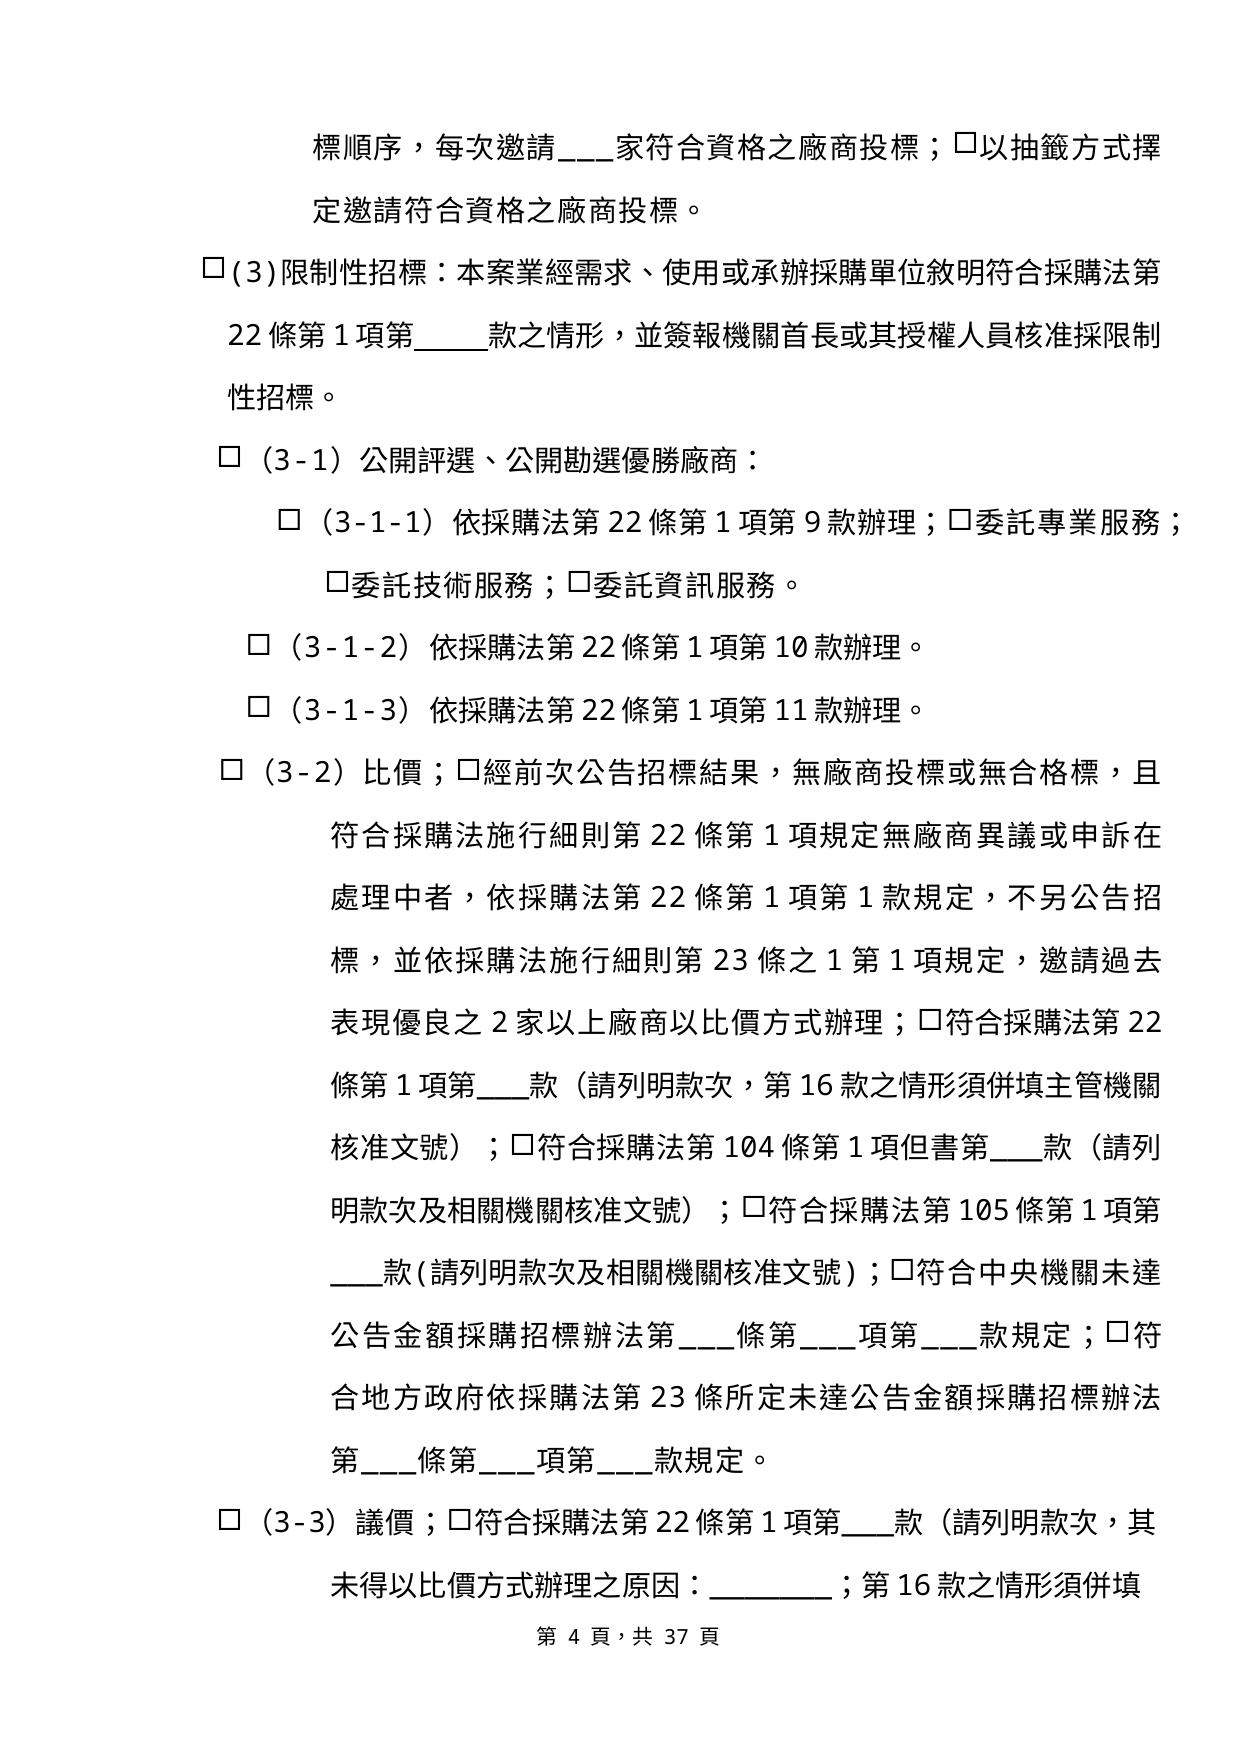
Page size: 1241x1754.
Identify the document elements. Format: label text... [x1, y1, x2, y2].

text （3-1-3）依採購法第22條第1項第11款辦理。 [94, 667, 1162, 729]
text (3)限制性招標：本案業經需求、使用或承辦採購單位敘明符合採購法第22條第1項第 款之情形，並簽報機關首長或其授權人員核准採限制性招標。 [94, 229, 1162, 417]
text 標順序，每次邀請___家符合資格之廠商投標；以抽籤方式擇定邀請符合資格之廠商投標。 [94, 104, 1162, 229]
text （3-2）比價；經前次公告招標結果，無廠商投標或無合格標，且符合採購法施行細則第22條第1項規定無廠商異議或申訴在處理中者，依採購法第22條第1項第1款規定，不另公告招標，並依採購法施行細則第23條之1第1項規定，邀請過去表現優良之2家以上廠商以比價方式辦理；符合採購法第22條第1項第___款（請列明款次，第16款之情形須併填主管機關核准文號）；符合採購法第104條第1項但書第___款（請列明款次及相關機關核准文號）；符合採購法第105條第1項第___款(請列明款次及相關機關核准文號)；符合中央機關未達公告金額採購招標辦法第___條第___項第___款規定；符合地方政府依採購法第23條所定未達公告金額採購招標辦法第___條第___項第___款規定。 [94, 729, 1162, 1479]
text （3-1-1）依採購法第22條第1項第9款辦理；委託專業服務；委託技術服務；委託資訊服務。 [94, 479, 1162, 604]
text （3-1-2）依採購法第22條第1項第10款辦理。 [94, 604, 1162, 667]
text （3-1）公開評選、公開勘選優勝廠商： [94, 417, 1162, 479]
text （3-3）議價；符合採購法第22條第1項第___款（請列明款次，其未得以比價方式辦理之原因：_______；第16款之情形須併填 [94, 1479, 1162, 1604]
